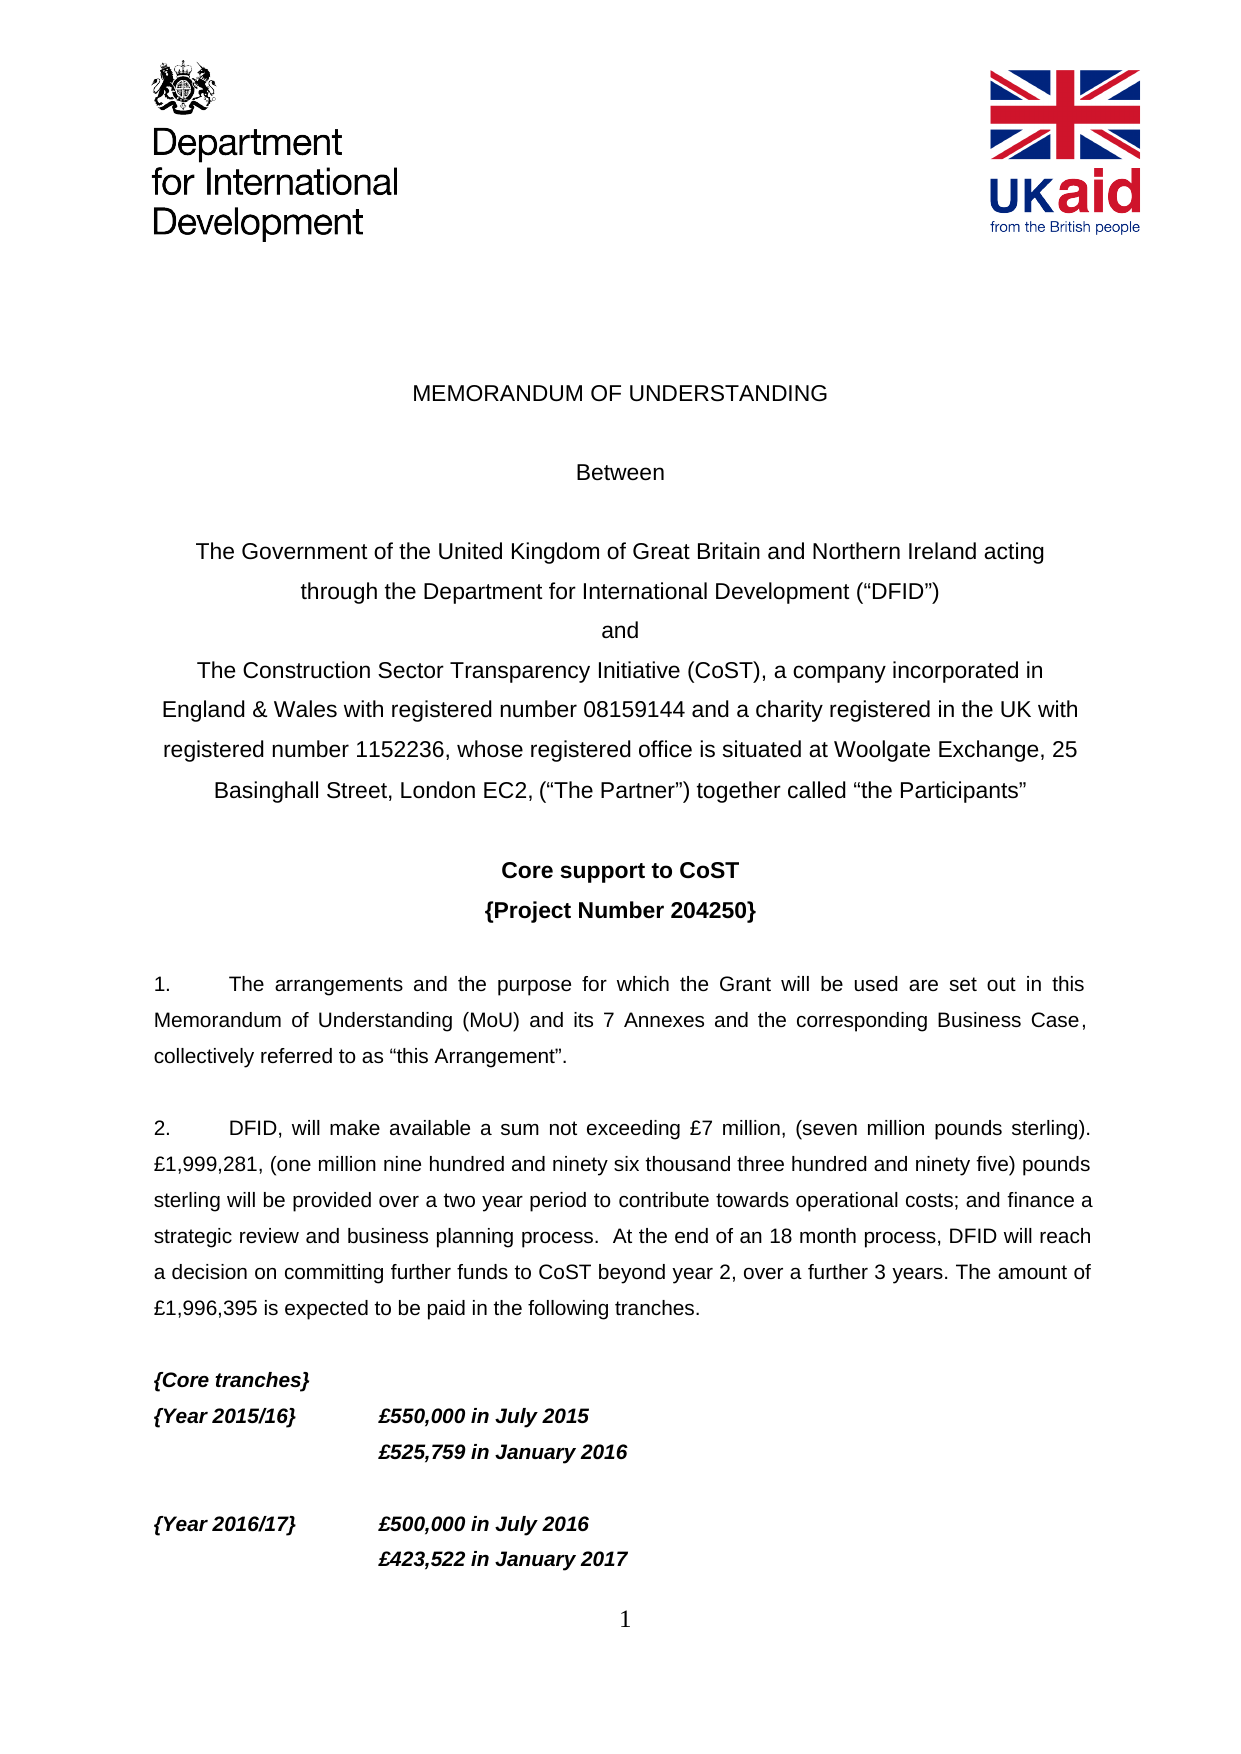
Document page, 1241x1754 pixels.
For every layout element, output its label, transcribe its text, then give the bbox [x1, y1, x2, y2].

text {Year 2015/16} £550,000 in July 2015 [153, 1403, 1087, 1427]
list The arrangements and the purpose for which the Grant will be used are set out in this Memorandum of Understanding (MoU) and its 7 Annexes and the corresponding Business Case, collectively referred to as “this Arrangement”. [153, 972, 1087, 1068]
text £423,522 in January 2017 [153, 1547, 1087, 1571]
text Between [153, 459, 1087, 486]
list DFID, will make available a sum not exceeding £7 million, (seven million pounds sterling). £1,999,281, (one million nine hundred and ninety six thousand three hundred and ninety five) pounds sterling will be provided over a two year period to contribute towards operational costs; and finance a strategic review and business planning process. At the end of an 18 month process, DFID will reach a decision on committing further funds to CoST beyond year 2, over a further 3 years. The amount of £1,996,395 is expected to be paid in the following tranches. [153, 1116, 1093, 1320]
text The Government of the United Kingdom of Great Britain and Northern Ireland acting through the Department for International Development (“DFID”) [153, 538, 1087, 604]
text £525,759 in January 2016 [153, 1439, 1087, 1463]
text The Construction Sector Transparency Initiative (CoST), a company incorporated in England & Wales with registered number 08159144 and a charity registered in the UK with registered number 1152236, whose registered office is situated at Woolgate Exchange, 25 Basinghall Street, London EC2, (“The Partner”) together called “the Participants” [153, 657, 1087, 804]
text and [153, 617, 1087, 643]
text MEMORANDUM OF UNDERSTANDING [153, 380, 1087, 407]
text {Project Number 204250} [153, 897, 1087, 923]
text {Core tranches} [153, 1368, 1087, 1392]
text {Year 2016/17} £500,000 in July 2016 [153, 1511, 1087, 1535]
text Core support to CoST [153, 857, 1087, 884]
